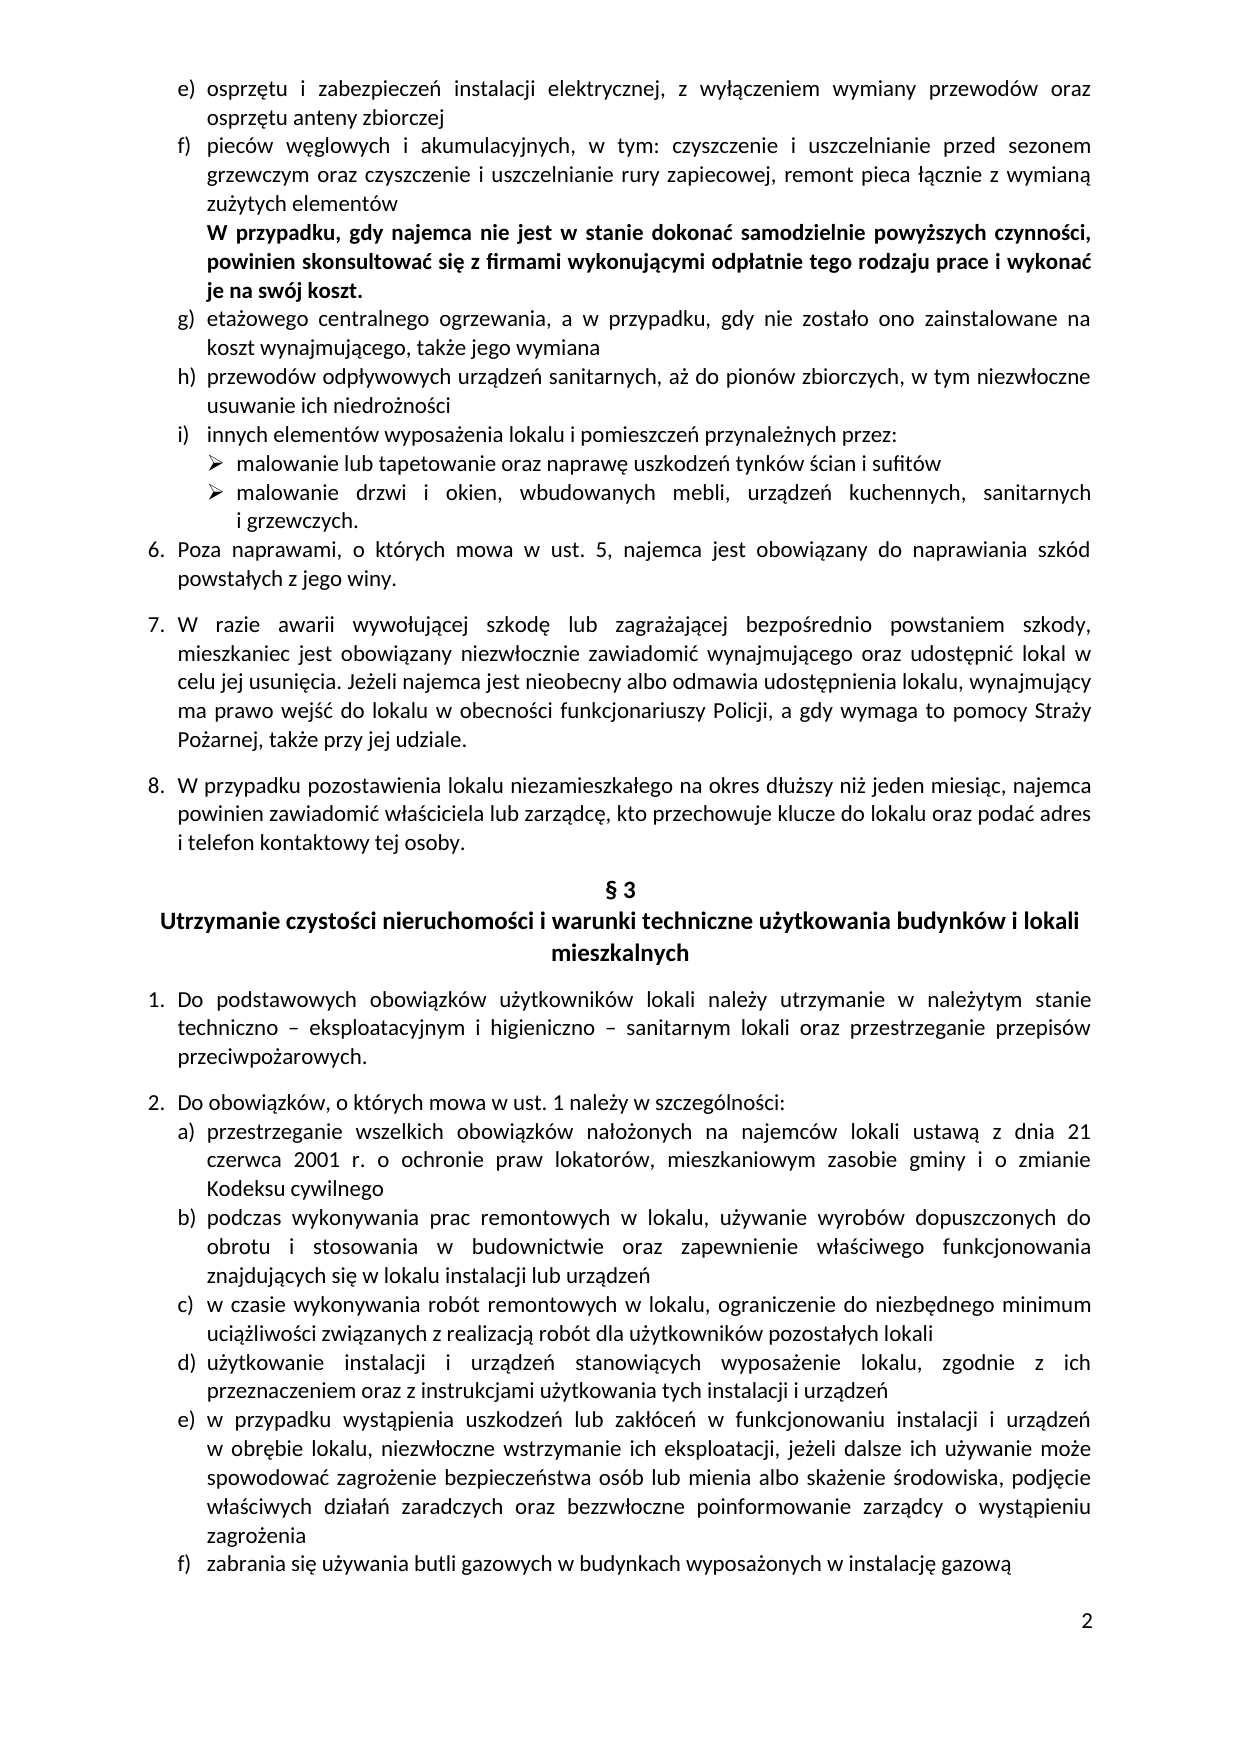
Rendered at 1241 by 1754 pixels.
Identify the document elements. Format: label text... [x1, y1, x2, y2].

list malowanie drzwi i okien, wbudowanych mebli, urządzeń kuchennych, sanitarnych i grzewczych. [207, 478, 1093, 534]
list etażowego centralnego ogrzewania, a w przypadku, gdy nie zostało ono zainstalowane na koszt wynajmującego, także jego wymiana [177, 304, 1093, 361]
list osprzętu i zabezpieczeń instalacji elektrycznej, z wyłączeniem wymiany przewodów oraz osprzętu anteny zbiorczej [177, 74, 1093, 131]
list Do obowiązków, o których mowa w ust. 1 należy w szczególności: [148, 1088, 1093, 1116]
list W przypadku, gdy najemca nie jest w stanie dokonać samodzielnie powyższych czynności, powinien skonsultować się z firmami wykonującymi odpłatnie tego rodzaju prace i wykonać je na swój koszt. [207, 218, 1093, 304]
list malowanie lub tapetowanie oraz naprawę uszkodzeń tynków ścian i sufitów [207, 449, 1093, 477]
list przewodów odpływowych urządzeń sanitarnych, aż do pionów zbiorczych, w tym niezwłoczne usuwanie ich niedrożności [177, 362, 1093, 419]
list w czasie wykonywania robót remontowych w lokalu, ograniczenie do niezbędnego minimum uciążliwości związanych z realizacją robót dla użytkowników pozostałych lokali [177, 1290, 1093, 1347]
list Do podstawowych obowiązków użytkowników lokali należy utrzymanie w należytym stanie techniczno – eksploatacyjnym i higieniczno – sanitarnym lokali oraz przestrzeganie przepisów przeciwpożarowych. [148, 985, 1093, 1070]
list przestrzeganie wszelkich obowiązków nałożonych na najemców lokali ustawą z dnia 21 czerwca 2001 r. o ochronie praw lokatorów, mieszkaniowym zasobie gminy i o zmianie Kodeksu cywilnego [177, 1117, 1093, 1202]
list Poza naprawami, o których mowa w ust. 5, najemca jest obowiązany do naprawiania szkód powstałych z jego winy. [148, 535, 1093, 592]
text § 3 [148, 874, 1093, 904]
list zabrania się używania butli gazowych w budynkach wyposażonych w instalację gazową [177, 1549, 1093, 1578]
list W przypadku pozostawienia lokalu niezamieszkałego na okres dłuższy niż jeden miesiąc, najemca powinien zawiadomić właściciela lub zarządcę, kto przechowuje klucze do lokalu oraz podać adres i telefon kontaktowy tej osoby. [148, 771, 1093, 856]
list podczas wykonywania prac remontowych w lokalu, używanie wyrobów dopuszczonych do obrotu i stosowania w budownictwie oraz zapewnienie właściwego funkcjonowania znajdujących się w lokalu instalacji lub urządzeń [177, 1203, 1093, 1289]
list pieców węglowych i akumulacyjnych, w tym: czyszczenie i uszczelnianie przed sezonem grzewczym oraz czyszczenie i uszczelnianie rury zapiecowej, remont pieca łącznie z wymianą zużytych elementów [177, 131, 1093, 217]
text Utrzymanie czystości nieruchomości i warunki techniczne użytkowania budynków i lokali mieszkalnych [148, 905, 1093, 967]
list użytkowanie instalacji i urządzeń stanowiących wyposażenie lokalu, zgodnie z ich przeznaczeniem oraz z instrukcjami użytkowania tych instalacji i urządzeń [177, 1348, 1093, 1404]
list W razie awarii wywołującej szkodę lub zagrażającej bezpośrednio powstaniem szkody, mieszkaniec jest obowiązany niezwłocznie zawiadomić wynajmującego oraz udostępnić lokal w celu jej usunięcia. Jeżeli najemca jest nieobecny albo odmawia udostępnienia lokalu, wynajmujący ma prawo wejść do lokalu w obecności funkcjonariuszy Policji, a gdy wymaga to pomocy Straży Pożarnej, także przy jej udziale. [148, 610, 1093, 753]
list w przypadku wystąpienia uszkodzeń lub zakłóceń w funkcjonowaniu instalacji i urządzeń w obrębie lokalu, niezwłoczne wstrzymanie ich eksploatacji, jeżeli dalsze ich używanie może spowodować zagrożenie bezpieczeństwa osób lub mienia albo skażenie środowiska, podjęcie właściwych działań zaradczych oraz bezzwłoczne poinformowanie zarządcy o wystąpieniu zagrożenia [177, 1405, 1093, 1549]
list innych elementów wyposażenia lokalu i pomieszczeń przynależnych przez: [177, 420, 1093, 448]
